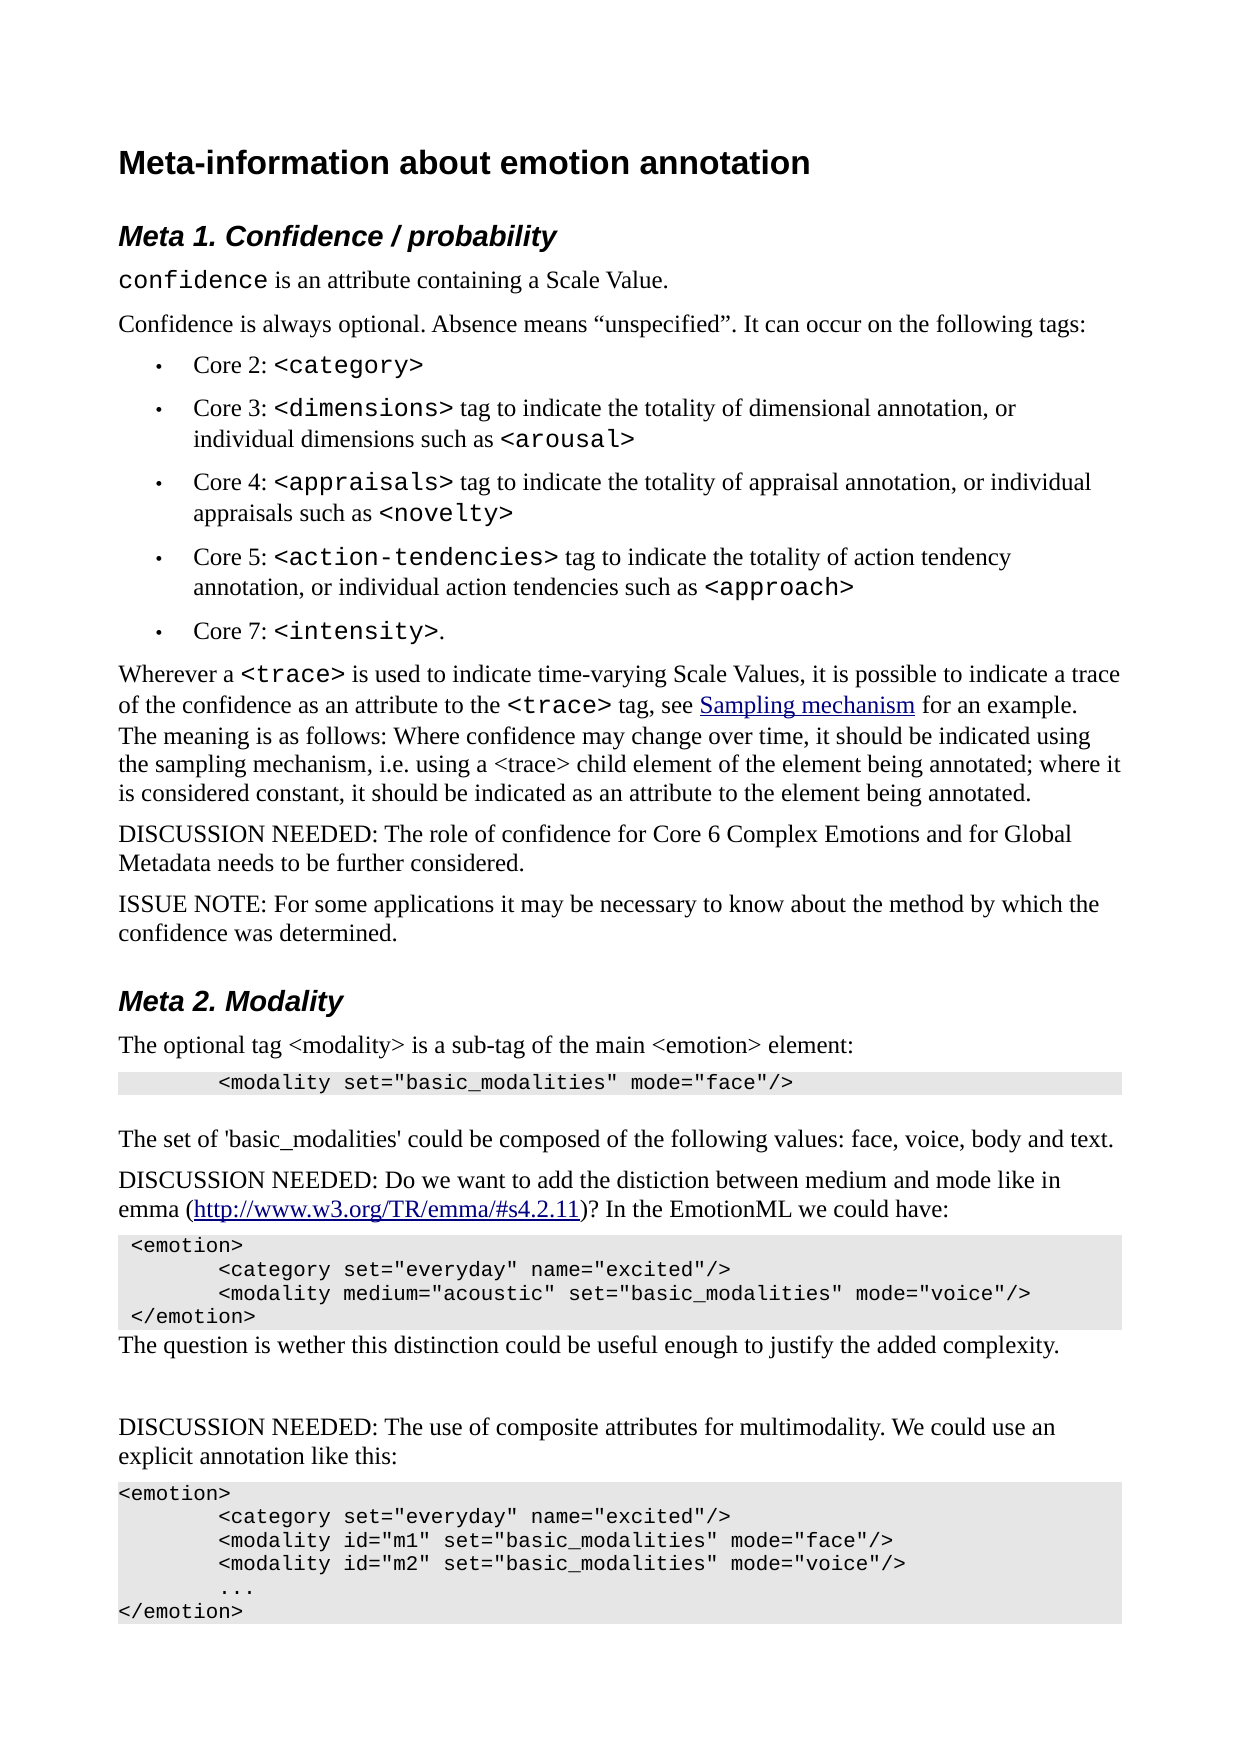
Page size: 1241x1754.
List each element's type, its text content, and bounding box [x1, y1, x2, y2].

text Wherever a <trace> is used to indicate time-varying Scale Values, it is possible to indicate a trace of the confidence as an attribute to the <trace> tag, see Sampling mechanism for an example. The meaning is as follows: Where confidence may change over time, it should be indicated using the sampling mechanism, i.e. using a <trace> child element of the element being annotated; where it is considered constant, it should be indicated as an attribute to the element being annotated. [118, 659, 1122, 807]
text Confidence is always optional. Absence means “unspecified”. It can occur on the following tags: [118, 309, 1122, 337]
list Core 3: <dimensions> tag to indicate the totality of dimensional annotation, or individual dimensions such as <arousal> [156, 393, 1122, 455]
text <modality medium="acoustic" set="basic_modalities" mode="voice"/> [118, 1283, 1122, 1306]
text <modality set="basic_modalities" mode="face"/> [118, 1072, 1122, 1095]
list Core 5: <action-tendencies> tag to indicate the totality of action tendency annotation, or individual action tendencies such as <approach> [156, 542, 1122, 603]
subtitle Meta 1. Confidence / probability [118, 219, 1122, 253]
subtitle Meta 2. Modality [118, 984, 1122, 1018]
list Core 4: <appraisals> tag to indicate the totality of appraisal annotation, or individual appraisals such as <novelty> [156, 467, 1122, 529]
text <category set="everyday" name="excited"/> [118, 1259, 1122, 1283]
list Core 7: <intensity>. [156, 616, 1122, 647]
text </emotion> [118, 1306, 1122, 1330]
text The question is wether this distinction could be useful enough to justify the added complexity. [118, 1330, 1122, 1359]
text The set of 'basic_modalities' could be composed of the following values: face, voice, body and text. [118, 1124, 1122, 1153]
text <emotion> [118, 1235, 1122, 1259]
text The optional tag <modality> is a sub-tag of the main <emotion> element: [118, 1031, 1122, 1059]
text <category set="everyday" name="excited"/> [118, 1506, 1122, 1530]
text <modality id="m2" set="basic_modalities" mode="voice"/> [118, 1553, 1122, 1577]
subtitle Meta-information about emotion annotation [118, 143, 1122, 182]
text </emotion> [118, 1601, 1122, 1624]
text DISCUSSION NEEDED: The role of confidence for Core 6 Complex Emotions and for Global Metadata needs to be further considered. [118, 819, 1122, 877]
text <emotion> [118, 1482, 1122, 1506]
text <modality id="m1" set="basic_modalities" mode="face"/> [118, 1530, 1122, 1553]
list Core 2: <category> [156, 350, 1122, 381]
text DISCUSSION NEEDED: Do we want to add the distiction between medium and mode like in emma (http://www.w3.org/TR/emma/#s4.2.11)? In the EmotionML we could have: [118, 1165, 1122, 1223]
text confidence is an attribute containing a Scale Value. [118, 265, 1122, 296]
text DISCUSSION NEEDED: The use of composite attributes for multimodality. We could use an explicit annotation like this: [118, 1412, 1122, 1470]
text ISSUE NOTE: For some applications it may be necessary to know about the method by which the confidence was determined. [118, 889, 1122, 947]
text ... [118, 1577, 1122, 1601]
